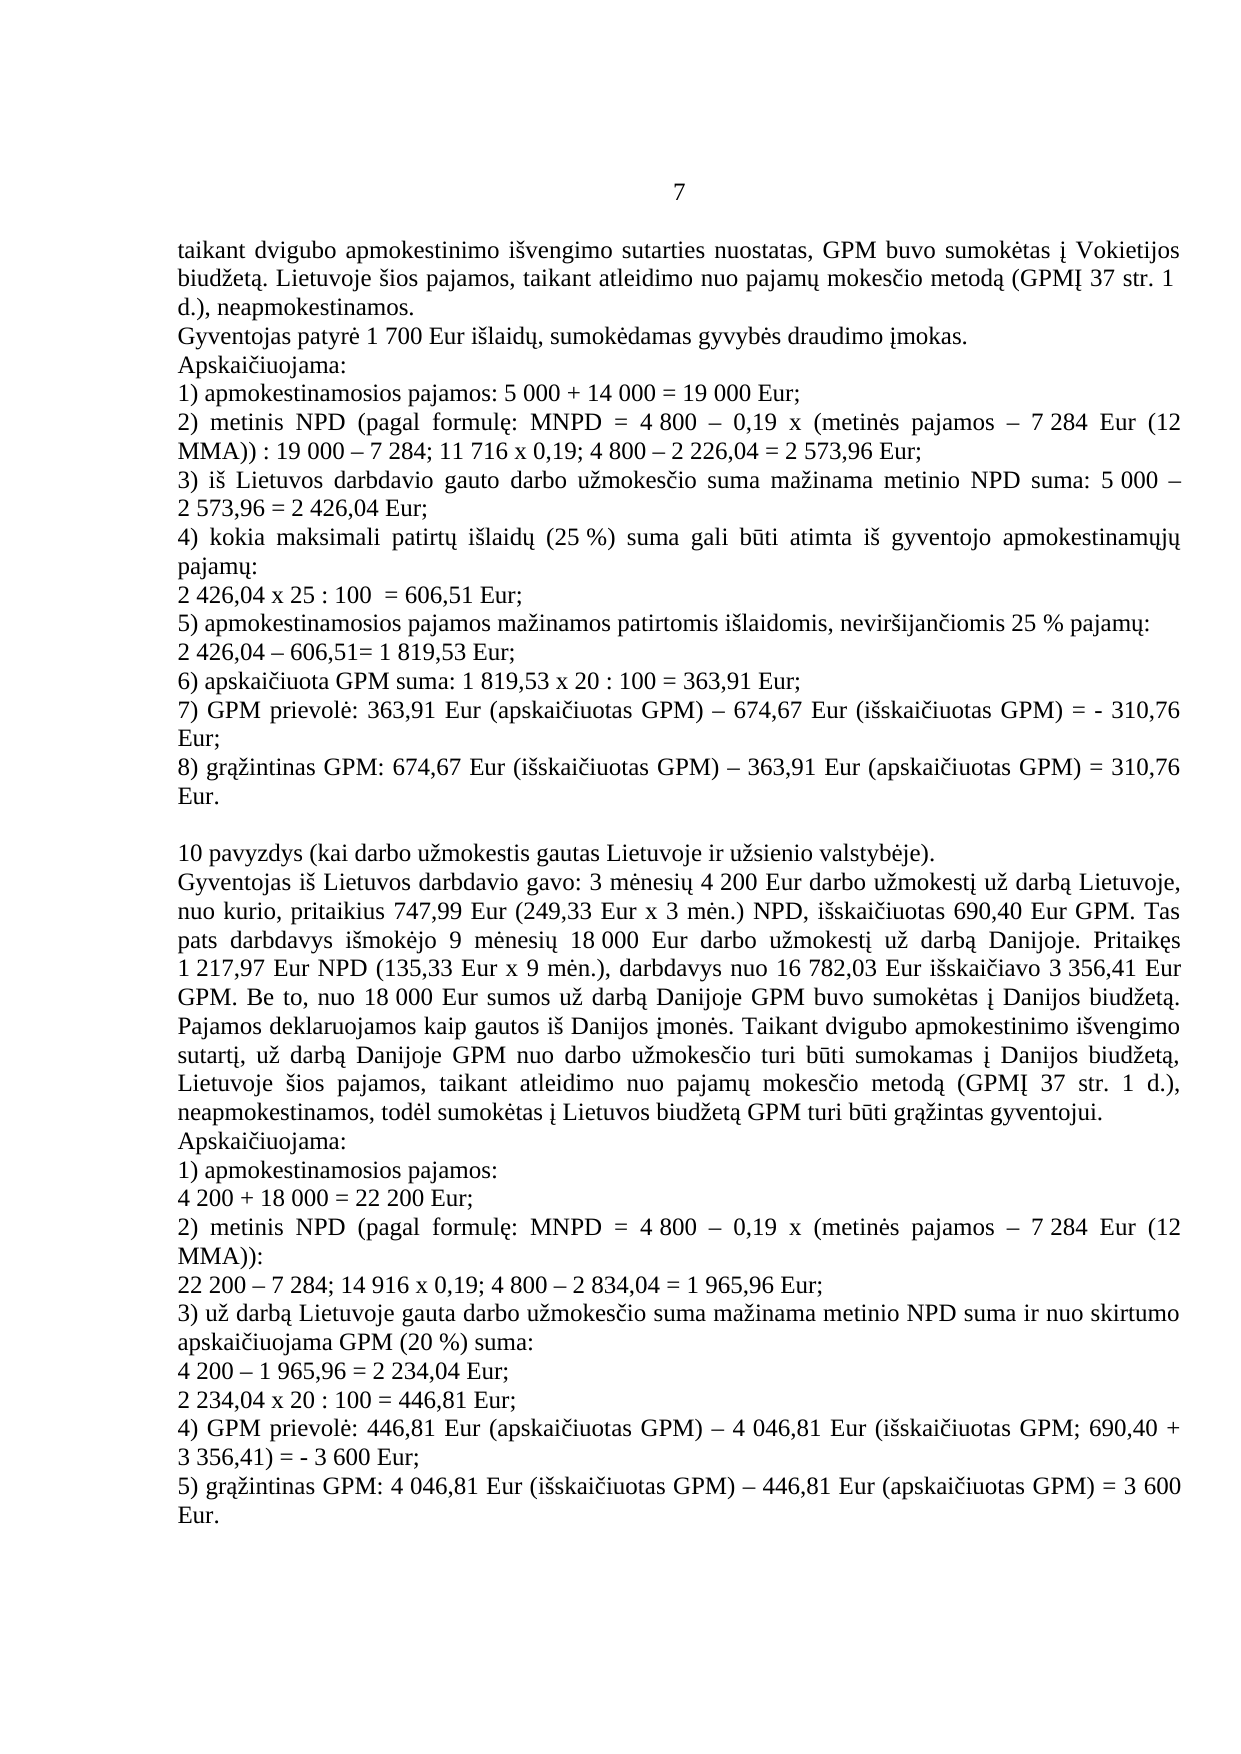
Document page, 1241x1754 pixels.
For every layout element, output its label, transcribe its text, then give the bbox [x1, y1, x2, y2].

text Apskaičiuojama: [177, 350, 1181, 378]
text taikant dvigubo apmokestinimo išvengimo sutarties nuostatas, GPM buvo sumokėtas į Vokietijos biudžetą. Lietuvoje šios pajamos, taikant atleidimo nuo pajamų mokesčio metodą (GPMĮ 37 str. 1 d.), neapmokestinamos. [177, 235, 1181, 321]
text 6) apskaičiuota GPM suma: 1 819,53 x 20 : 100 = 363,91 Eur; [177, 666, 1181, 695]
text 2 426,04 – 606,51= 1 819,53 Eur; [177, 637, 1181, 666]
text Gyventojas iš Lietuvos darbdavio gavo: 3 mėnesių 4 200 Eur darbo užmokestį už darbą Lietuvoje, nuo kurio, pritaikius 747,99 Eur (249,33 Eur x 3 mėn.) NPD, išskaičiuotas 690,40 Eur GPM. Tas pats darbdavys išmokėjo 9 mėnesių 18 000 Eur darbo užmokestį už darbą Danijoje. Pritaikęs 1 217,97 Eur NPD (135,33 Eur x 9 mėn.), darbdavys nuo 16 782,03 Eur išskaičiavo 3 356,41 Eur GPM. Be to, nuo 18 000 Eur sumos už darbą Danijoje GPM buvo sumokėtas į Danijos biudžetą. Pajamos deklaruojamos kaip gautos iš Danijos įmonės. Taikant dvigubo apmokestinimo išvengimo sutartį, už darbą Danijoje GPM nuo darbo užmokesčio turi būti sumokamas į Danijos biudžetą, Lietuvoje šios pajamos, taikant atleidimo nuo pajamų mokesčio metodą (GPMĮ 37 str. 1 d.), neapmokestinamos, todėl sumokėtas į Lietuvos biudžetą GPM turi būti grąžintas gyventojui. [177, 867, 1181, 1126]
text 7) GPM prievolė: 363,91 Eur (apskaičiuotas GPM) – 674,67 Eur (išskaičiuotas GPM) = - 310,76 Eur; [177, 695, 1181, 752]
text 4 200 + 18 000 = 22 200 Eur; [177, 1183, 1181, 1212]
text 2 426,04 x 25 : 100 = 606,51 Eur; [177, 580, 1181, 608]
text 1) apmokestinamosios pajamos: [177, 1155, 1181, 1183]
text 22 200 – 7 284; 14 916 x 0,19; 4 800 – 2 834,04 = 1 965,96 Eur; [177, 1270, 1181, 1298]
text 5) grąžintinas GPM: 4 046,81 Eur (išskaičiuotas GPM) – 446,81 Eur (apskaičiuotas GPM) = 3 600 Eur. [177, 1471, 1181, 1528]
text 4) GPM prievolė: 446,81 Eur (apskaičiuotas GPM) – 4 046,81 Eur (išskaičiuotas GPM; 690,40 + 3 356,41) = - 3 600 Eur; [177, 1413, 1181, 1471]
text 3) už darbą Lietuvoje gauta darbo užmokesčio suma mažinama metinio NPD suma ir nuo skirtumo apskaičiuojama GPM (20 %) suma: [177, 1298, 1181, 1356]
text 3) iš Lietuvos darbdavio gauto darbo užmokesčio suma mažinama metinio NPD suma: 5 000 – 2 573,96 = 2 426,04 Eur; [177, 465, 1181, 522]
text 2 234,04 x 20 : 100 = 446,81 Eur; [177, 1385, 1181, 1413]
text 2) metinis NPD (pagal formulę: MNPD = 4 800 – 0,19 x (metinės pajamos – 7 284 Eur (12 MMA)): [177, 1212, 1181, 1270]
text 4 200 – 1 965,96 = 2 234,04 Eur; [177, 1356, 1181, 1385]
text 8) grąžintinas GPM: 674,67 Eur (išskaičiuotas GPM) – 363,91 Eur (apskaičiuotas GPM) = 310,76 Eur. [177, 752, 1181, 810]
text 5) apmokestinamosios pajamos mažinamos patirtomis išlaidomis, neviršijančiomis 25 % pajamų: [177, 608, 1181, 637]
text Apskaičiuojama: [177, 1126, 1181, 1155]
text 1) apmokestinamosios pajamos: 5 000 + 14 000 = 19 000 Eur; [177, 378, 1181, 407]
text 10 pavyzdys (kai darbo užmokestis gautas Lietuvoje ir užsienio valstybėje). [177, 838, 1181, 867]
text Gyventojas patyrė 1 700 Eur išlaidų, sumokėdamas gyvybės draudimo įmokas. [177, 321, 1181, 350]
text 4) kokia maksimali patirtų išlaidų (25 %) suma gali būti atimta iš gyventojo apmokestinamųjų pajamų: [177, 522, 1181, 580]
text 2) metinis NPD (pagal formulę: MNPD = 4 800 – 0,19 x (metinės pajamos – 7 284 Eur (12 MMA)) : 19 000 – 7 284; 11 716 x 0,19; 4 800 – 2 226,04 = 2 573,96 Eur; [177, 407, 1181, 465]
